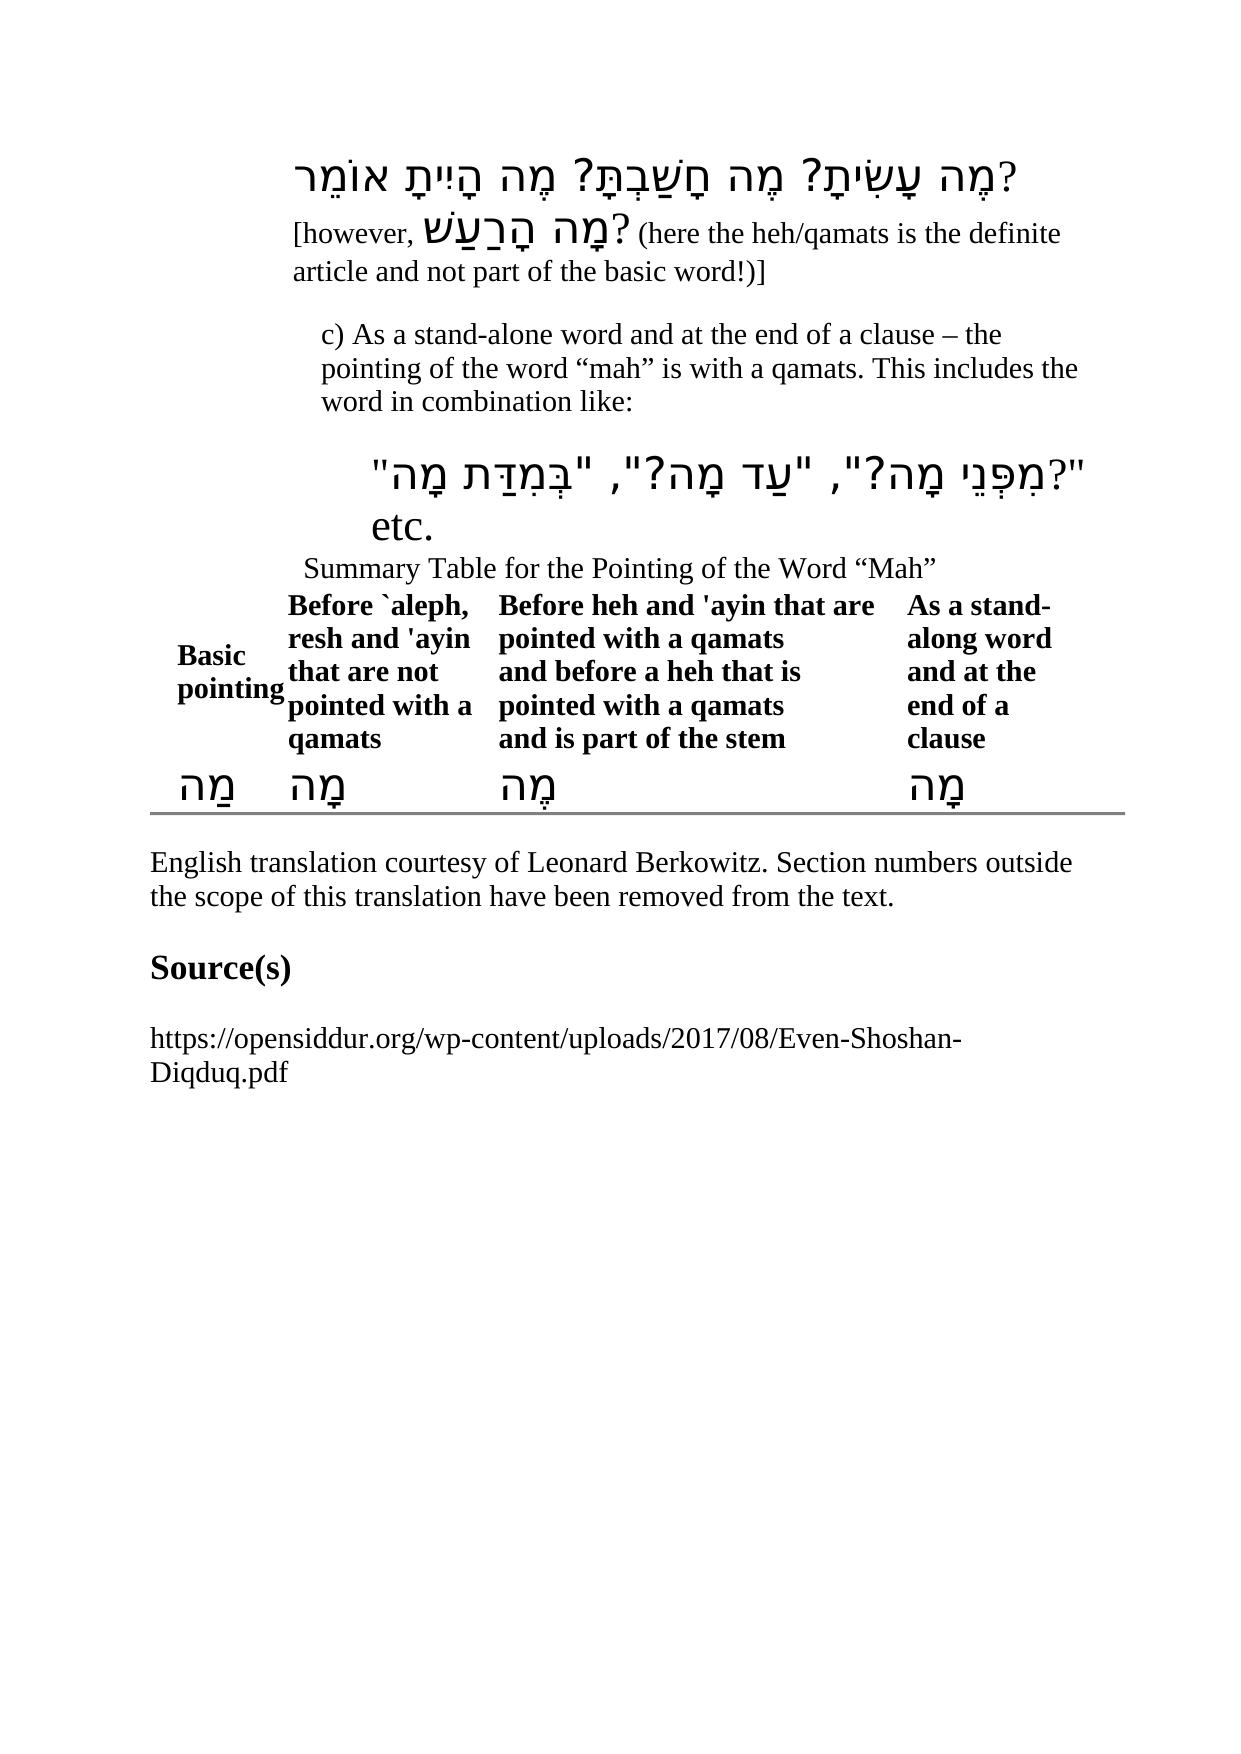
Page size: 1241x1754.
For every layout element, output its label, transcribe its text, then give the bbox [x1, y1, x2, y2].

text https://opensiddur.org/wp-content/uploads/2017/08/Even-Shoshan-Diqduq.pdf [150, 1022, 1090, 1089]
table_cell מֶה [497, 757, 905, 812]
table_cell מַה [176, 757, 286, 812]
text c) As a stand-alone word and at the end of a clause – the pointing of the word “mah” is with a qamats. This includes the word in combination like: [275, 318, 1090, 418]
table_cell Basic pointing [176, 586, 286, 757]
table_header Summary Table for the Pointing of the Word “Mah” [176, 550, 1065, 586]
text "מִפְּנֵי מָה?", "עַד מָה?", "בְּמִדַּת מָה?" etc. [306, 448, 1090, 550]
table_cell מָה [286, 757, 497, 812]
table_cell מָה [905, 757, 1065, 812]
text מֶה עָשִׂיתָ? מֶה חָשַׁבְתָּ? מֶה הָיִיתָ אוֹמֵר? [however, מָה הָרַעַשׁ? (here the heh/qamats is the definite article and not part of the basic word!)] [228, 150, 1090, 288]
text English translation courtesy of Leonard Berkowitz. Section numbers outside the scope of this translation have been removed from the text. [150, 846, 1090, 912]
subtitle Source(s) [150, 947, 1090, 987]
table_cell As a stand-along word and at the end of a clause [905, 586, 1065, 757]
table_cell Before `aleph, resh and 'ayin that are not pointed with a qamats [286, 586, 497, 757]
table_cell Before heh and 'ayin that are pointed with a qamats and before a heh that is pointed with a qamats and is part of the stem [497, 586, 905, 757]
